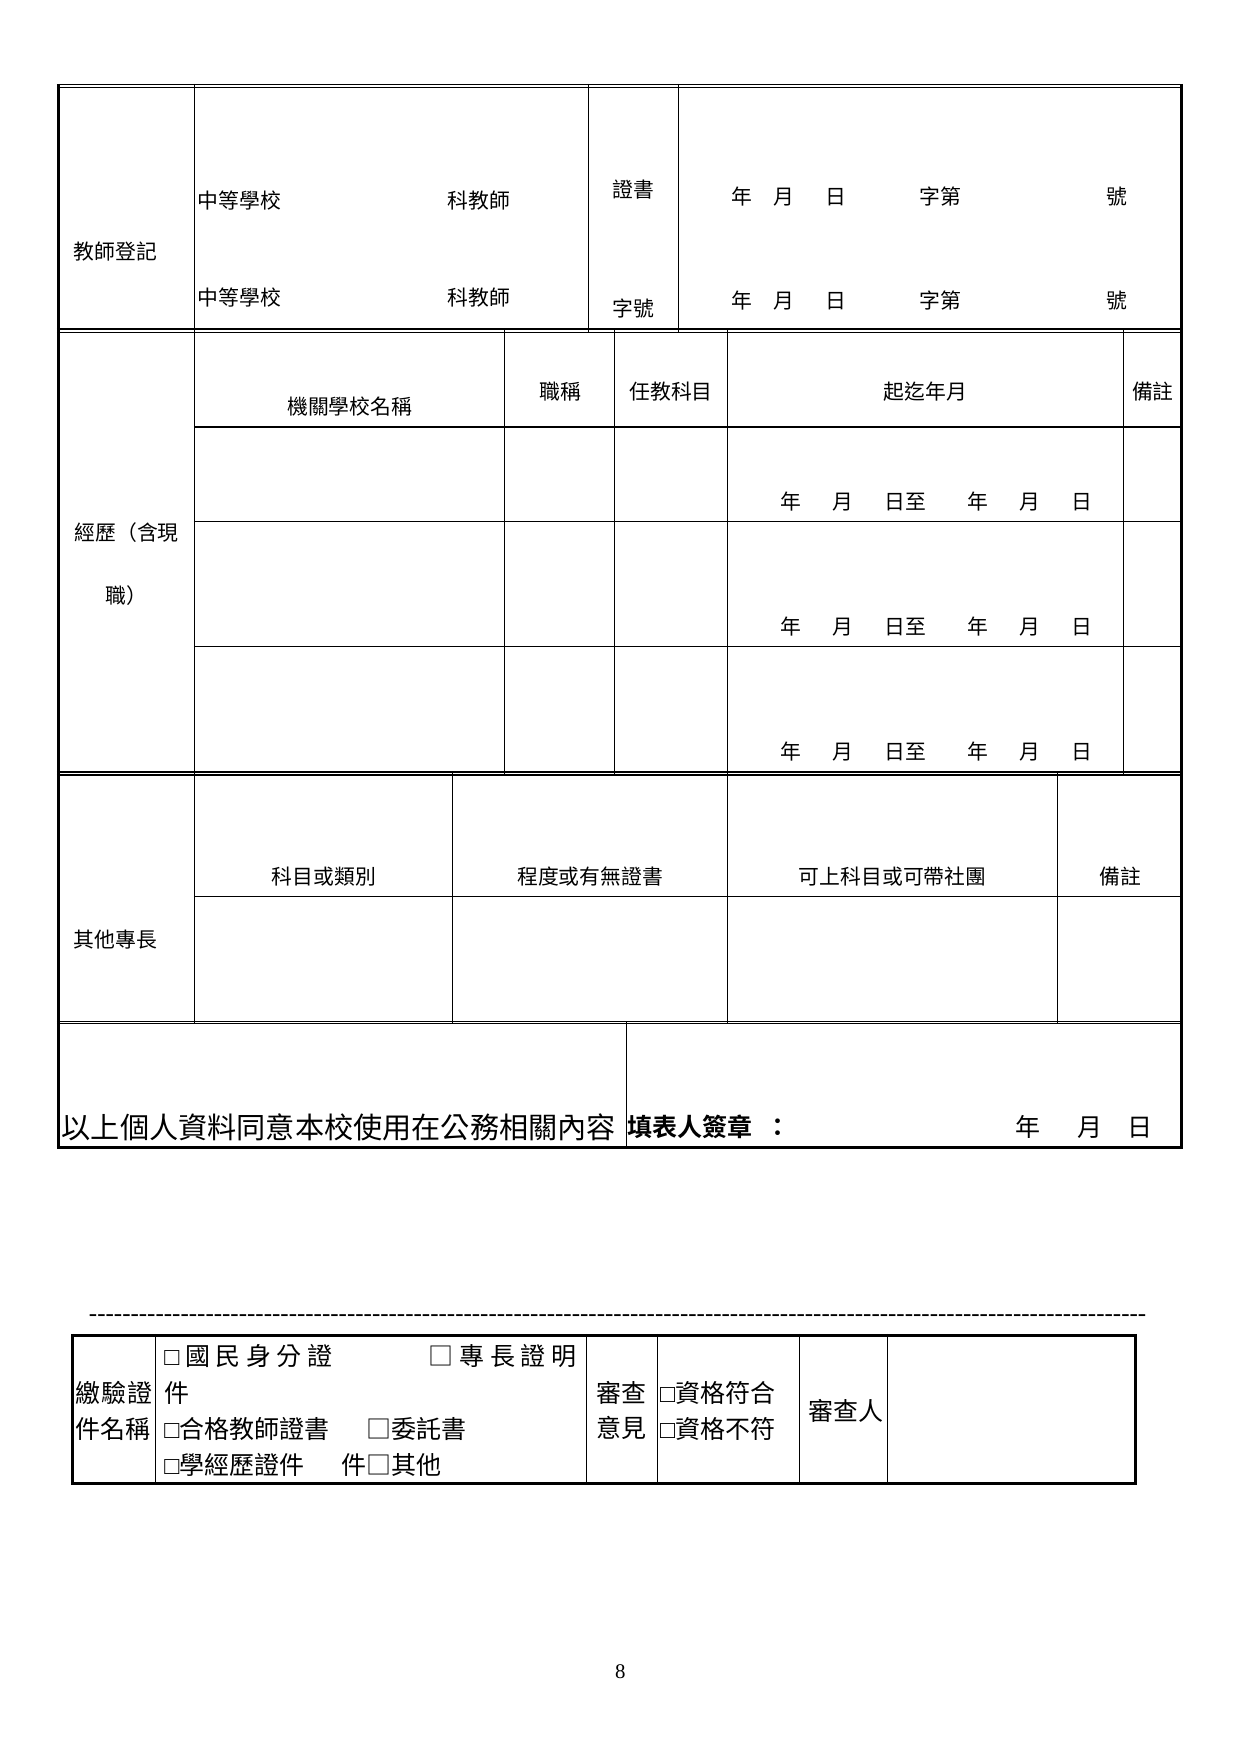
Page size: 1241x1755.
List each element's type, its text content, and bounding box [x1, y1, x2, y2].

table_cell [615, 428, 727, 521]
table_cell [195, 897, 452, 1021]
table_cell 經歷（含現職） [60, 333, 194, 771]
table_header □國民身分證 □專長證明 件 □合格教師證書 □委託書 □學經歷證件 件□其他 [156, 1337, 586, 1482]
table_cell 機關學校名稱 [195, 333, 504, 426]
table_cell 其他專長 [60, 776, 194, 1021]
table_cell 中等學校 科教師 中等學校 科教師 [195, 88, 588, 328]
table_cell 備註 [1124, 333, 1180, 426]
table_cell 科目或類別 [195, 776, 452, 896]
table_cell 起迄年月 [728, 333, 1123, 426]
table_cell [195, 522, 504, 646]
table_cell 證書 字號 [589, 88, 678, 328]
table_cell [505, 428, 614, 521]
table_cell 年 月 日 字第 號 年 月 日 字第 號 [679, 88, 1180, 328]
table_cell 年 月 日至 年 月 日 [728, 428, 1123, 521]
table_cell [1058, 897, 1180, 1021]
text ------------------------------------------------------------------------------------------------------------------------------- [89, 1271, 1152, 1334]
table_header 審查人 [800, 1337, 887, 1482]
table_cell 任教科目 [615, 333, 727, 426]
table_cell 備註 [1058, 776, 1180, 896]
table_cell 以上個人資料同意本校使用在公務相關內容 [60, 1024, 626, 1146]
table_header 審查 意見 [587, 1337, 657, 1482]
table_header 繳驗證件名稱 [74, 1337, 155, 1482]
table_cell 可上科目或可帶社團 [728, 776, 1057, 896]
table_cell [615, 647, 727, 771]
table_cell [195, 428, 504, 521]
table_cell [505, 647, 614, 771]
table_cell [615, 522, 727, 646]
table_cell 職稱 [505, 333, 614, 426]
table_cell [195, 647, 504, 771]
table_cell [1124, 647, 1180, 771]
table_cell 填表人簽章 ： 年 月 日 [627, 1024, 1180, 1146]
table_cell [728, 897, 1057, 1021]
table_cell 程度或有無證書 [453, 776, 727, 896]
table_cell [505, 522, 614, 646]
table_cell 年 月 日至 年 月 日 [728, 522, 1123, 646]
table_cell [453, 897, 727, 1021]
table_cell [1124, 522, 1180, 646]
table_cell 年 月 日至 年 月 日 [728, 647, 1123, 771]
table_header [888, 1337, 1134, 1482]
table_header □資格符合 □資格不符 [658, 1337, 799, 1482]
table_cell [1124, 428, 1180, 521]
table_cell 教師登記 [60, 88, 194, 328]
